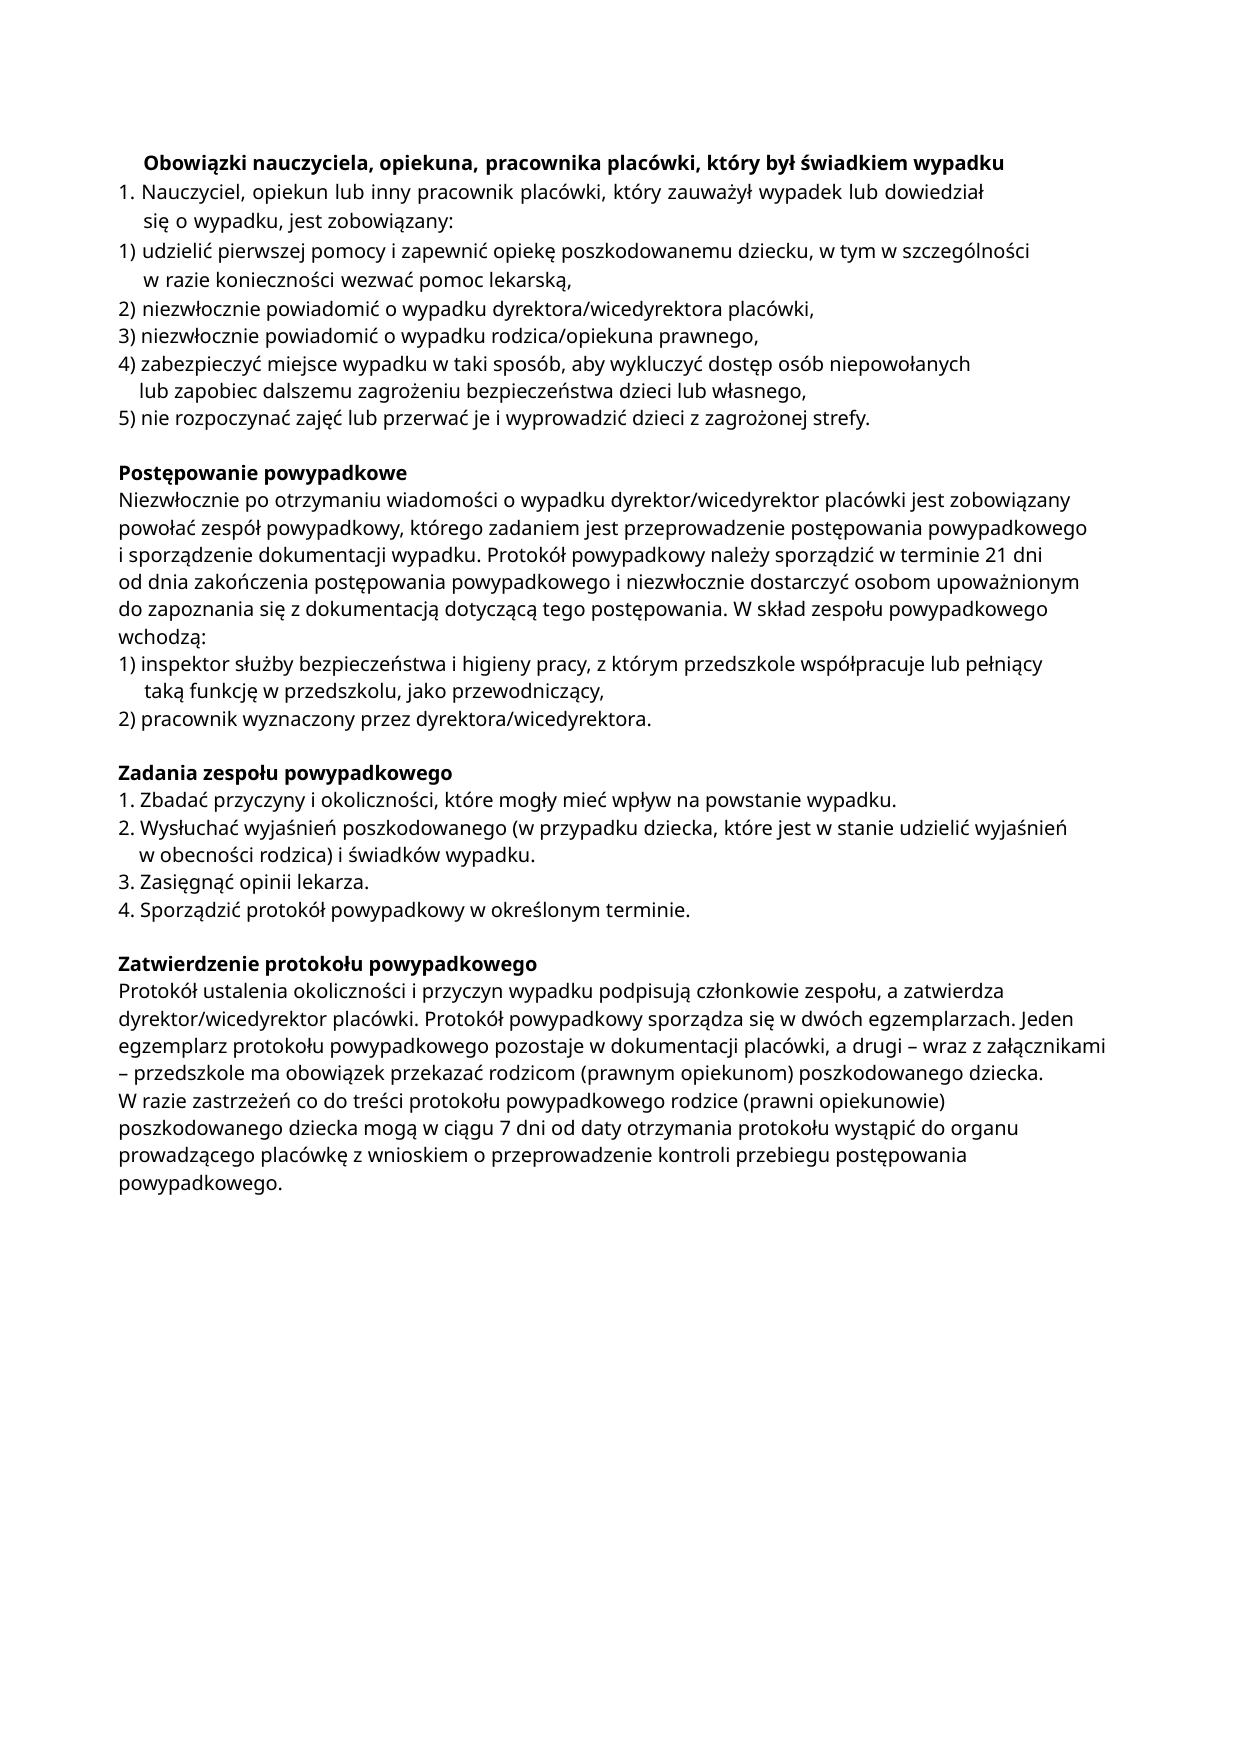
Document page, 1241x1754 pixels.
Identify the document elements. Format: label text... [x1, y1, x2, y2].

text Postępowanie powypadkowe Niezwłocznie po otrzymaniu wiadomości o wypadku dyrektor/wicedyrektor placówki jest zobowiązany powołać zespół powypadkowy, którego zadaniem jest przeprowadzenie postępowania powypadkowego i sporządzenie dokumentacji wypadku. Protokół powypadkowy należy sporządzić w terminie 21 dni od dnia zakończenia postępowania powypadkowego i niezwłocznie dostarczyć osobom upoważnionym do zapoznania się z dokumentacją dotyczącą tego postępowania. W skład zespołu powypadkowego wchodzą: 1) inspektor służby bezpieczeństwa i higieny pracy, z którym przedszkole współpracuje lub pełniący taką funkcję w przedszkolu, jako przewodniczący, 2) pracownik wyznaczony przez dyrektora/wicedyrektora. [118, 432, 1122, 732]
text 3) niezwłocznie powiadomić o wypadku rodzica/opiekuna prawnego, 4) zabezpieczyć miejsce wypadku w taki sposób, aby wykluczyć dostęp osób niepowołanych lub zapobiec dalszemu zagrożeniu bezpieczeństwa dzieci lub własnego, 5) nie rozpoczynać zajęć lub przerwać je i wyprowadzić dzieci z zagrożonej strefy. [118, 322, 1122, 432]
text Zatwierdzenie protokołu powypadkowego Protokół ustalenia okoliczności i przyczyn wypadku podpisują członkowie zespołu, a zatwierdza dyrektor/wicedyrektor placówki. Protokół powypadkowy sporządza się w dwóch egzemplarzach. Jeden egzemplarz protokołu powypadkowego pozostaje w dokumentacji placówki, a drugi – wraz z załącznikami – przedszkole ma obowiązek przekazać rodzicom (prawnym opiekunom) poszkodowanego dziecka. W razie zastrzeżeń co do treści protokołu powypadkowego rodzice (prawni opiekunowie) poszkodowanego dziecka mogą w ciągu 7 dni od daty otrzymania protokołu wystąpić do organu prowadzącego placówkę z wnioskiem o przeprowadzenie kontroli przebiegu postępowania powypadkowego. [118, 923, 1122, 1196]
text Zadania zespołu powypadkowego 1. Zbadać przyczyny i okoliczności, które mogły mieć wpływ na powstanie wypadku. 2. Wysłuchać wyjaśnień poszkodowanego (w przypadku dziecka, które jest w stanie udzielić wyjaśnień w obecności rodzica) i świadków wypadku. 3. Zasięgnąć opinii lekarza. 4. Sporządzić protokół powypadkowy w określonym terminie. [118, 732, 1122, 923]
text Obowiązki nauczyciela, opiekuna, pracownika placówki, który był świadkiem wypadku 1. Nauczyciel, opiekun lub inny pracownik placówki, który zauważył wypadek lub dowiedział się o wypadku, jest zobowiązany: 1) udzielić pierwszej pomocy i zapewnić opiekę poszkodowanemu dziecku, w tym w szczególności w razie konieczności wezwać pomoc lekarską, 2) niezwłocznie powiadomić o wypadku dyrektora/wicedyrektora placówki, [118, 118, 1122, 322]
